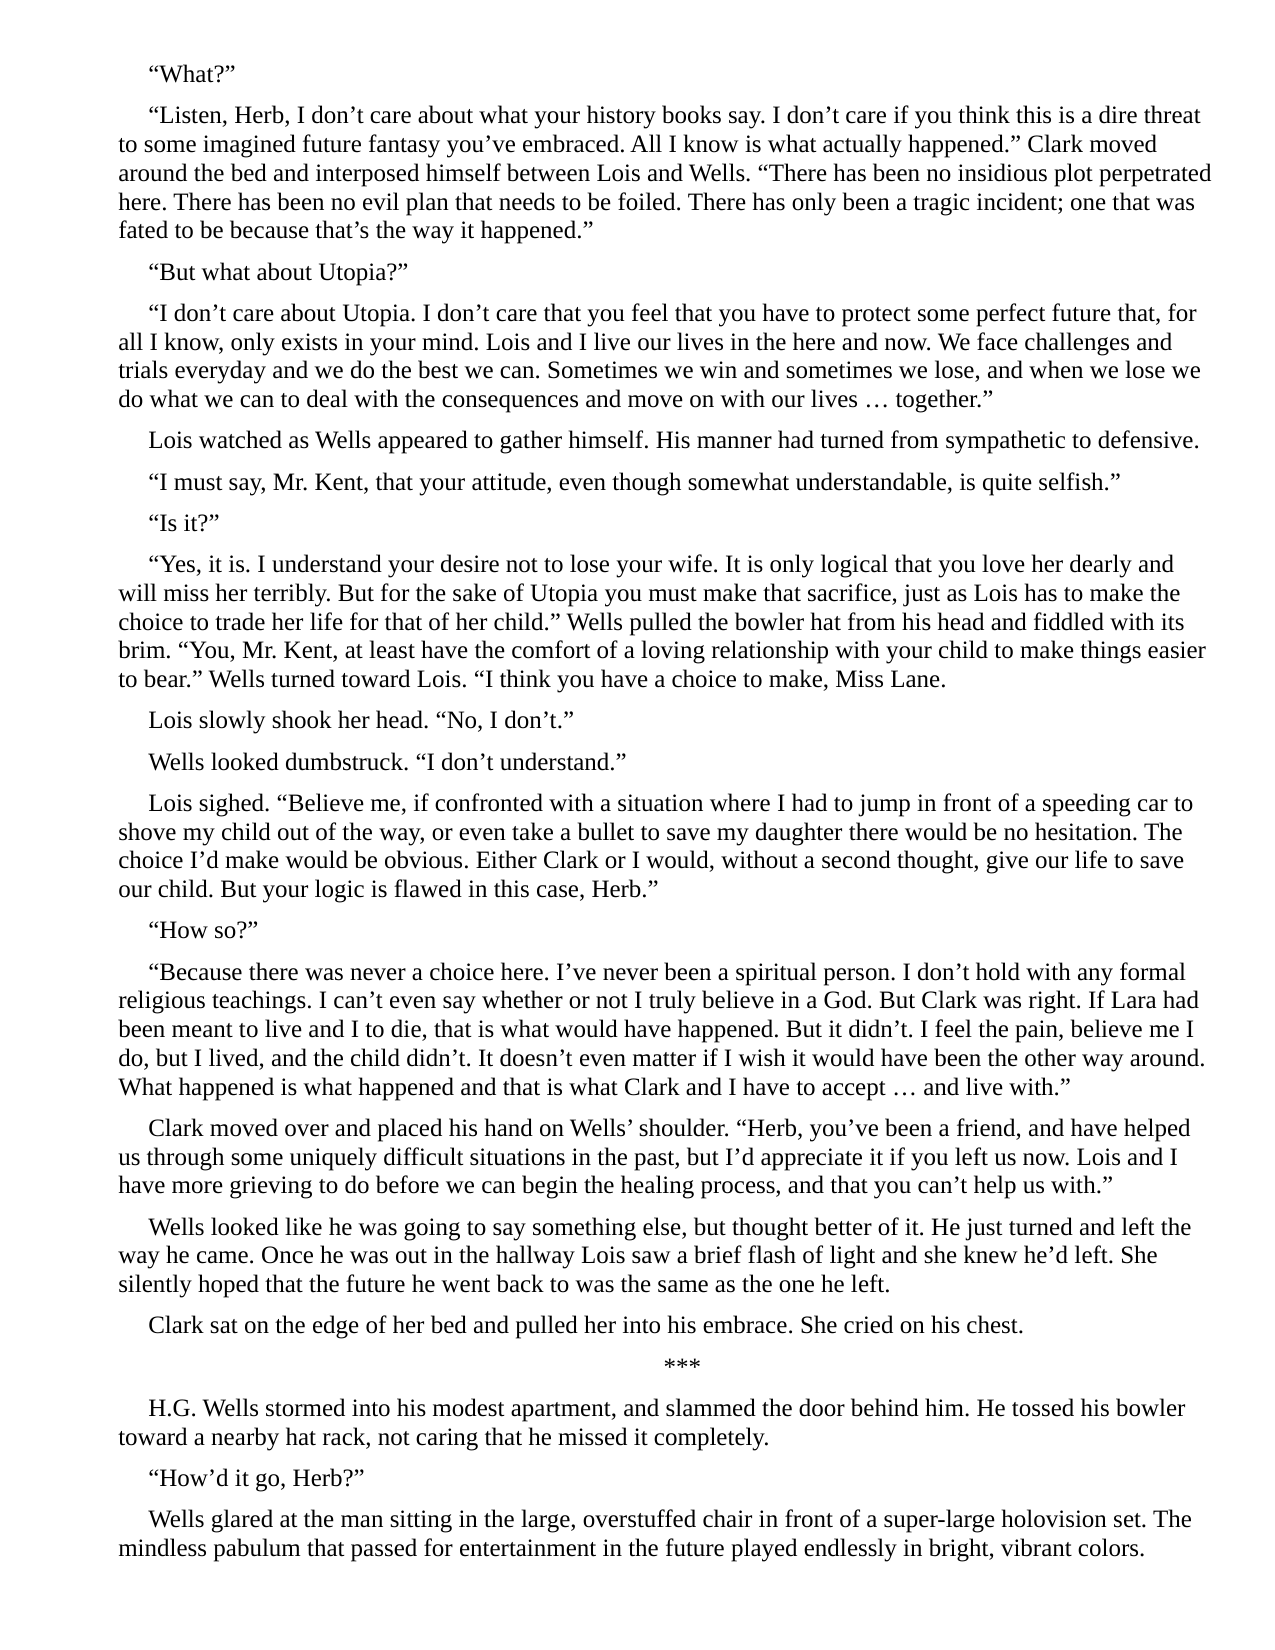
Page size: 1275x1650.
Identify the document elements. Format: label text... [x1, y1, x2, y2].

text Clark sat on the edge of her bed and pulled her into his embrace. She cried on his chest. [118, 1310, 1216, 1339]
text Clark moved over and placed his hand on Wells’ shoulder. “Herb, you’ve been a friend, and have helped us through some uniquely difficult situations in the past, but I’d appreciate it if you left us now. Lois and I have more grieving to do before we can begin the healing process, and that you can’t help us with.” [118, 1113, 1216, 1199]
text “Listen, Herb, I don’t care about what your history books say. I don’t care if you think this is a dire threat to some imagined future fantasy you’ve embraced. All I know is what actually happened.” Clark moved around the bed and interposed himself between Lois and Wells. “There has been no insidious plot perpetrated here. There has been no evil plan that needs to be foiled. There has only been a tragic incident; one that was fated to be because that’s the way it happened.” [118, 100, 1216, 244]
text “I don’t care about Utopia. I don’t care that you feel that you have to protect some perfect future that, for all I know, only exists in your mind. Lois and I live our lives in the here and now. We face challenges and trials everyday and we do the best we can. Sometimes we win and sometimes we lose, and when we lose we do what we can to deal with the consequences and move on with our lives … together.” [118, 298, 1216, 413]
text “Because there was never a choice here. I’ve never been a spiritual person. I don’t hold with any formal religious teachings. I can’t even say whether or not I truly believe in a God. But Clark was right. If Lara had been meant to live and I to die, that is what would have happened. But it didn’t. I feel the pain, believe me I do, but I lived, and the child didn’t. It doesn’t even matter if I wish it would have been the other way around. What happened is what happened and that is what Clark and I have to accept … and live with.” [118, 957, 1216, 1100]
text “How so?” [118, 915, 1216, 944]
text “What?” [118, 59, 1216, 88]
text Wells looked like he was going to say something else, but thought better of it. He just turned and left the way he came. Once he was out in the hallway Lois saw a brief flash of light and she knew he’d left. She silently hoped that the future he went back to was the same as the one he left. [118, 1212, 1216, 1298]
text “I must say, Mr. Kent, that your attitude, even though somewhat understandable, is quite selfish.” [118, 467, 1216, 495]
text “How’d it go, Herb?” [118, 1463, 1216, 1492]
text Lois sighed. “Believe me, if confronted with a situation where I had to jump in front of a speeding car to shove my child out of the way, or even take a bullet to save my daughter there would be no hesitation. The choice I’d make would be obvious. Either Clark or I would, without a second thought, give our life to save our child. But your logic is flawed in this case, Herb.” [118, 788, 1216, 903]
text H.G. Wells stormed into his modest apartment, and slammed the door behind him. He tossed his bowler toward a nearby hat rack, not caring that he missed it completely. [118, 1393, 1216, 1450]
text Lois watched as Wells appeared to gather himself. His manner had turned from sympathetic to defensive. [118, 425, 1216, 454]
text Wells looked dumbstruck. “I don’t understand.” [118, 747, 1216, 775]
text Lois slowly shook her head. “No, I don’t.” [118, 705, 1216, 734]
text “But what about Utopia?” [118, 257, 1216, 285]
text “Is it?” [118, 508, 1216, 537]
text “Yes, it is. I understand your desire not to lose your wife. It is only logical that you love her dearly and will miss her terribly. But for the sake of Utopia you must make that sacrifice, just as Lois has to make the choice to trade her life for that of her child.” Wells pulled the bowler hat from his head and fiddled with its brim. “You, Mr. Kent, at least have the comfort of a loving relationship with your child to make things easier to bear.” Wells turned toward Lois. “I think you have a choice to make, Miss Lane. [118, 549, 1216, 693]
text *** [118, 1352, 1216, 1380]
text Wells glared at the man sitting in the large, overstuffed chair in front of a super-large holovision set. The mindless pabulum that passed for entertainment in the future played endlessly in bright, vibrant colors. [118, 1504, 1216, 1562]
